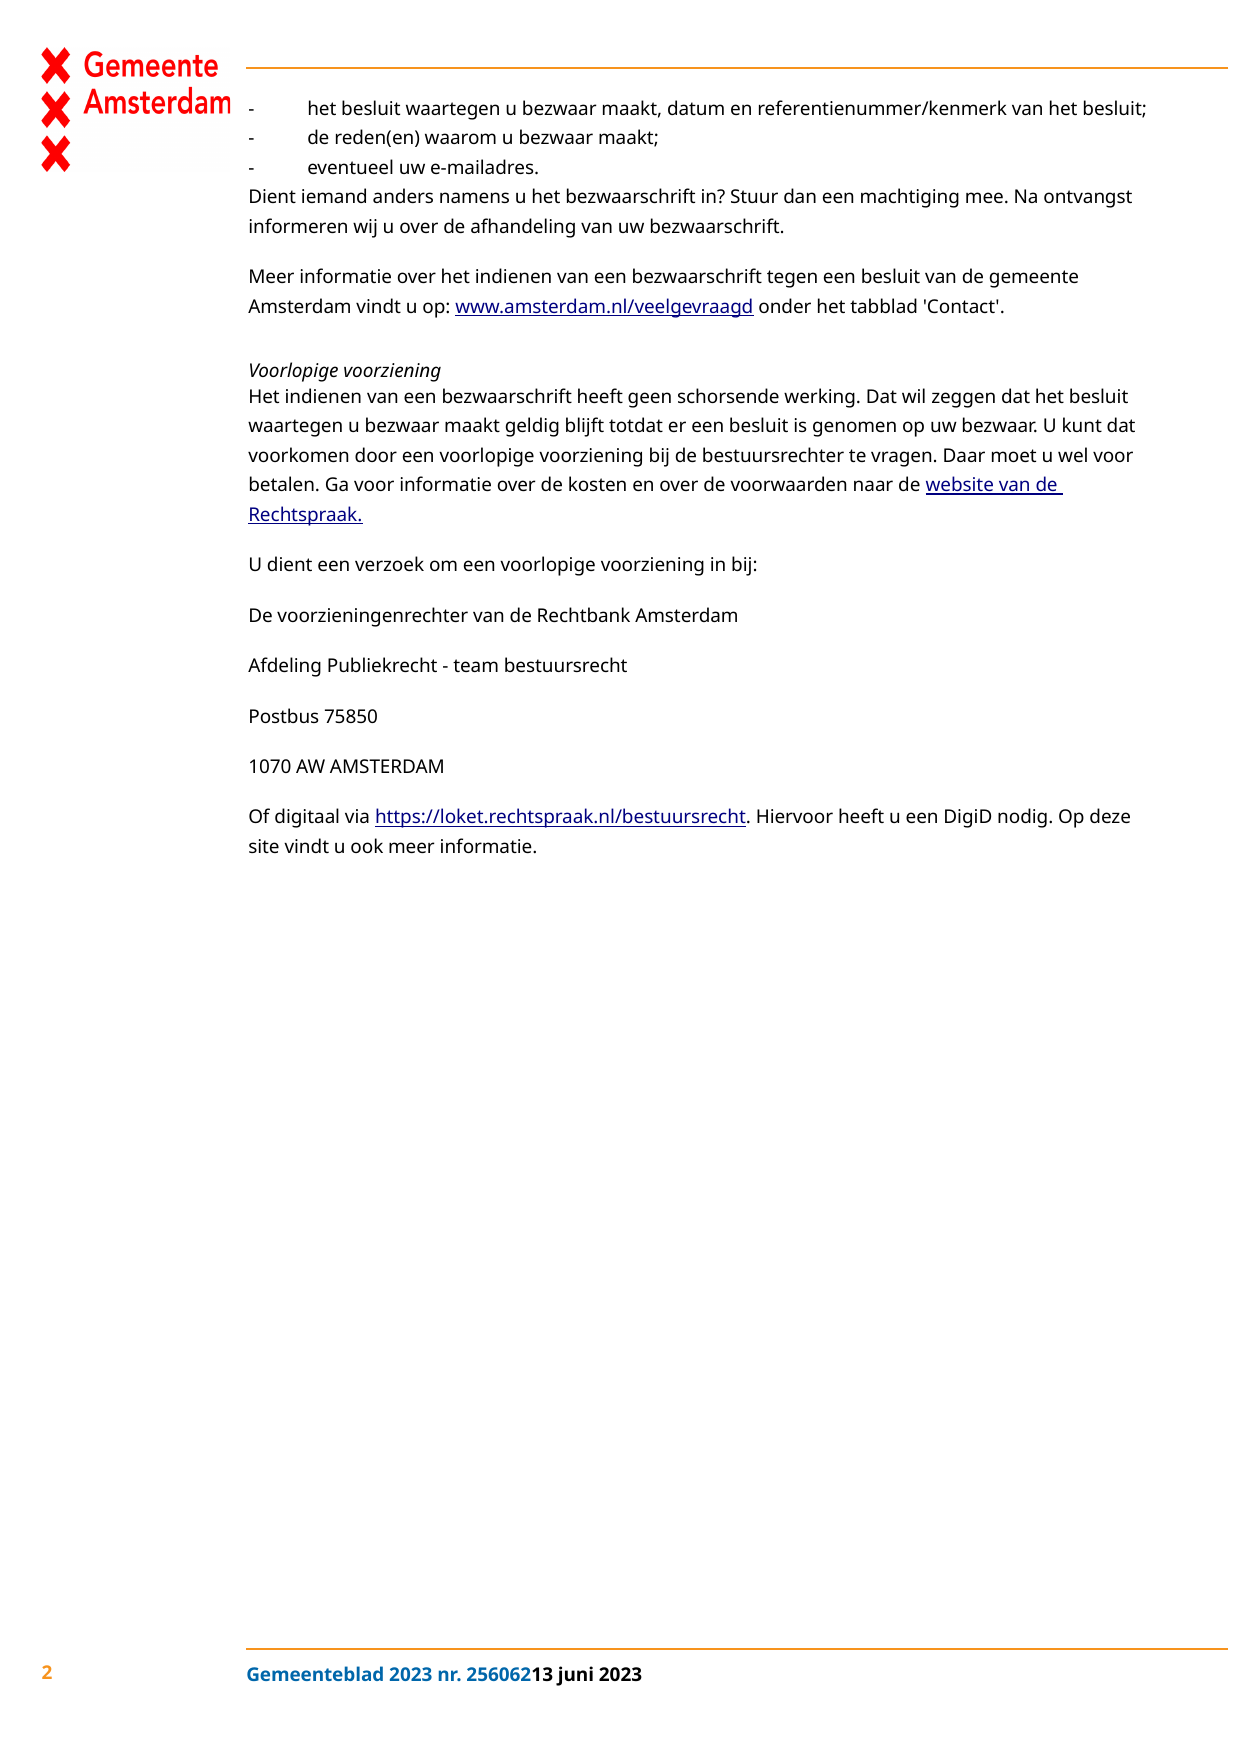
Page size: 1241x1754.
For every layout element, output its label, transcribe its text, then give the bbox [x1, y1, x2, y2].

text Dient iemand anders namens u het bezwaarschrift in? Stuur dan een machtiging mee. Na ontvangst informeren wij u over de afhandeling van uw bezwaarschrift. [248, 183, 1152, 239]
text Of digitaal via https://loket.rechtspraak.nl/bestuursrecht. Hiervoor heeft u een DigiD nodig. Op deze site vindt u ook meer informatie. [248, 804, 1152, 859]
list de reden(en) waarom u bezwaar maakt; [248, 124, 1152, 150]
text 1070 AW AMSTERDAM [248, 753, 1152, 779]
text De voorzieningenrechter van de Rechtbank Amsterdam [248, 602, 1152, 628]
text Postbus 75850 [248, 703, 1152, 728]
text Afdeling Publiekrecht - team bestuursrecht [248, 652, 1152, 678]
picture [41, 47, 231, 172]
list het besluit waartegen u bezwaar maakt, datum en referentienummer/kenmerk van het besluit; [248, 95, 1152, 121]
text U dient een verzoek om een voorlopige voorziening in bij: [248, 552, 1152, 577]
text Voorlopige voorziening [248, 357, 1152, 383]
text Meer informatie over het indienen van een bezwaarschrift tegen een besluit van de gemeente Amsterdam vindt u op: www.amsterdam.nl/veelgevraagd onder het tabblad 'Contact'. [248, 263, 1152, 319]
text Het indienen van een bezwaarschrift heeft geen schorsende werking. Dat wil zeggen dat het besluit waartegen u bezwaar maakt geldig blijft totdat er een besluit is genomen op uw bezwaar. U kunt dat voorkomen door een voorlopige voorziening bij de bestuursrechter te vragen. Daar moet u wel voor betalen. Ga voor informatie over de kosten en over de voorwaarden naar de website van de Rechtspraak. [248, 383, 1152, 527]
list eventueel uw e-mailadres. [248, 154, 1152, 180]
